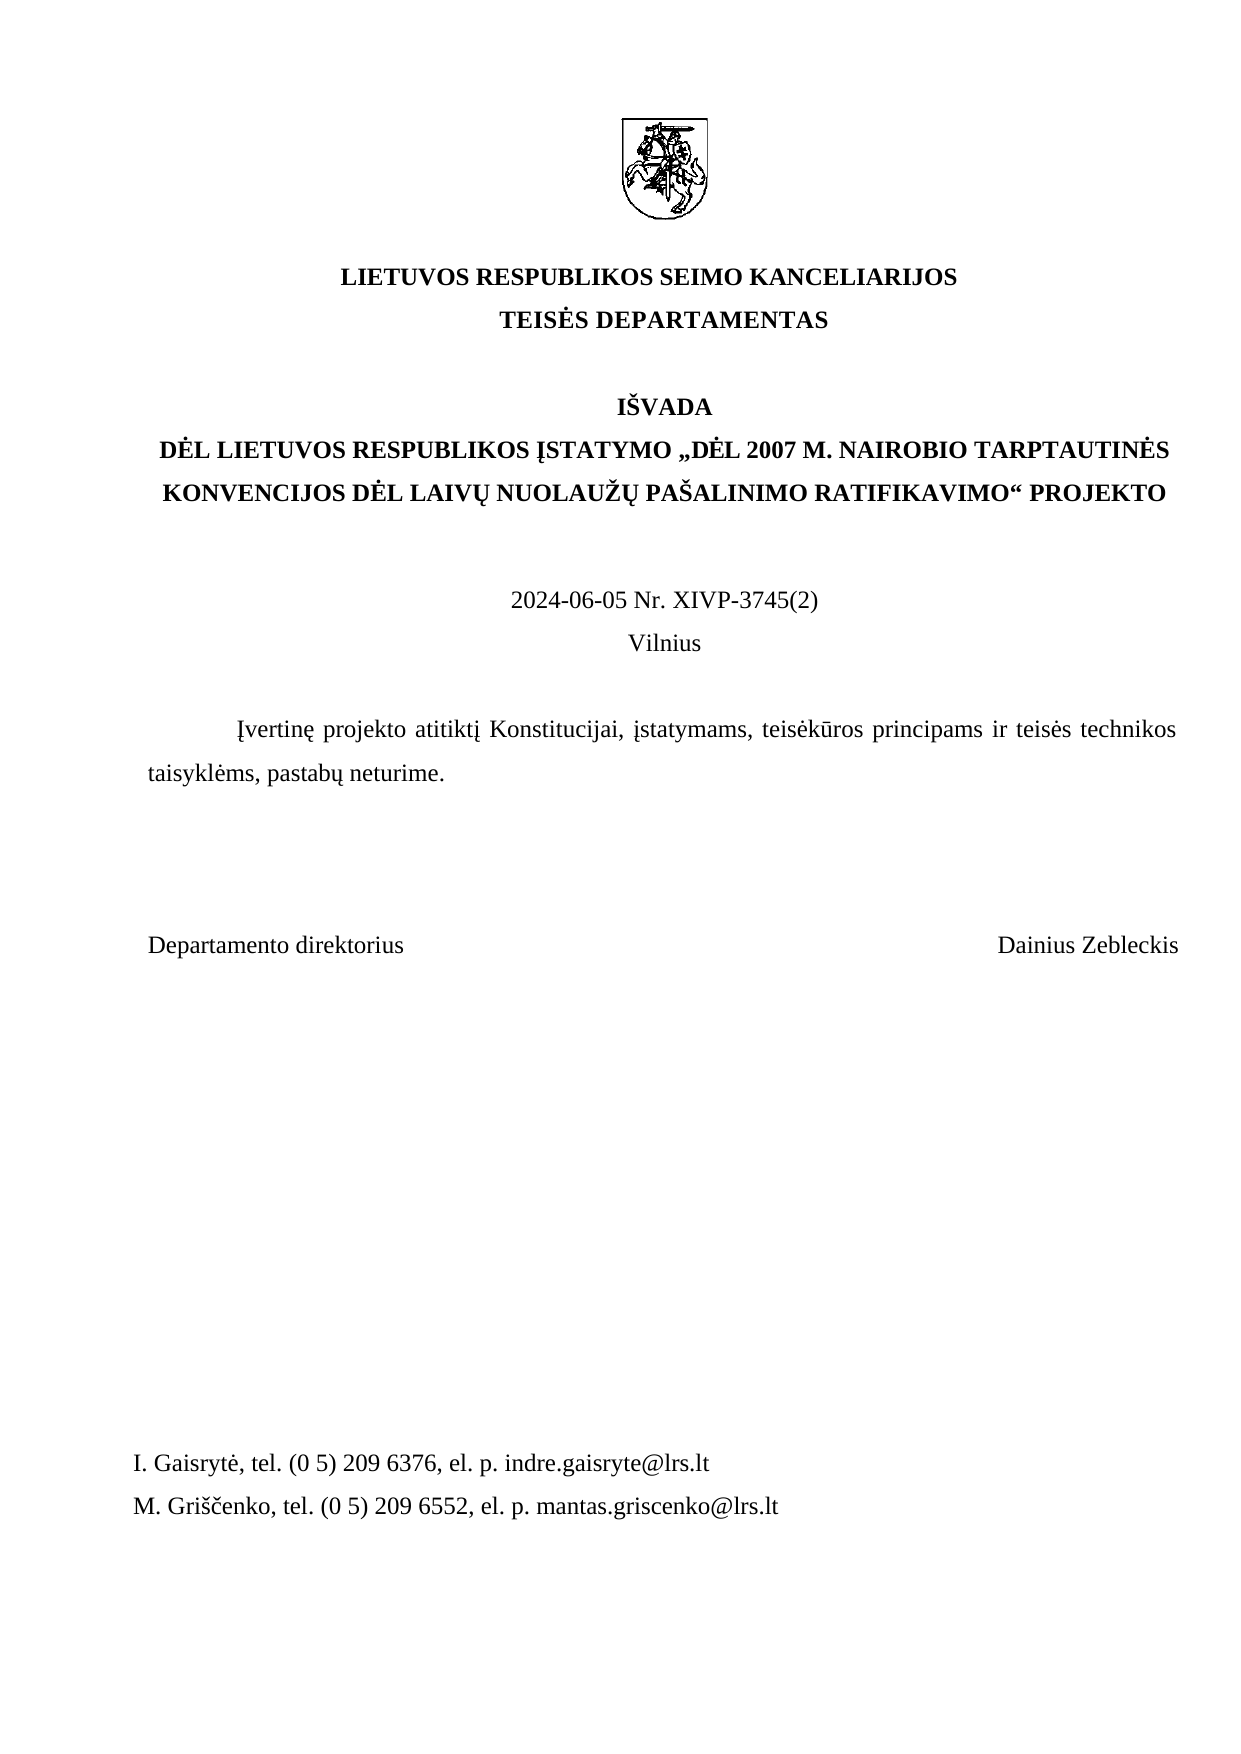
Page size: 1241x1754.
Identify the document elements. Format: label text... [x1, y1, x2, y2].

text Departamento direktorius Dainius Zebleckis [148, 930, 1181, 959]
text TEISĖS DEPARTAMENTAS [148, 306, 1180, 334]
text M. Griščenko, tel. (0 5) 209 6552, el. p. mantas.griscenko@lrs.lt [133, 1491, 1181, 1519]
text 2024-06-05 Nr. XIVP-3745(2) [148, 585, 1181, 614]
text I. Gaisrytė, tel. (0 5) 209 6376, el. p. indre.gaisryte@lrs.lt [133, 1448, 1181, 1476]
text LIETUVOS RESPUBLIKOS SEIMO KANCELIARIJOS [148, 262, 1150, 291]
text Įvertinę projekto atitiktį Konstitucijai, įstatymams, teisėkūros principams ir teisės technikos taisyklėms, pastabų neturime. [148, 714, 1177, 786]
text IŠVADA [148, 392, 1181, 421]
text DĖL LIETUVOS RESPUBLIKOS ĮSTATYMO „DĖL 2007 M. NAIROBIO TARPTAUTINĖS KONVENCIJOS DĖL LAIVŲ NUOLAUŽŲ PAŠALINIMO RATIFIKAVIMO“ PROJEKTO [148, 435, 1181, 507]
text Vilnius [148, 628, 1181, 657]
